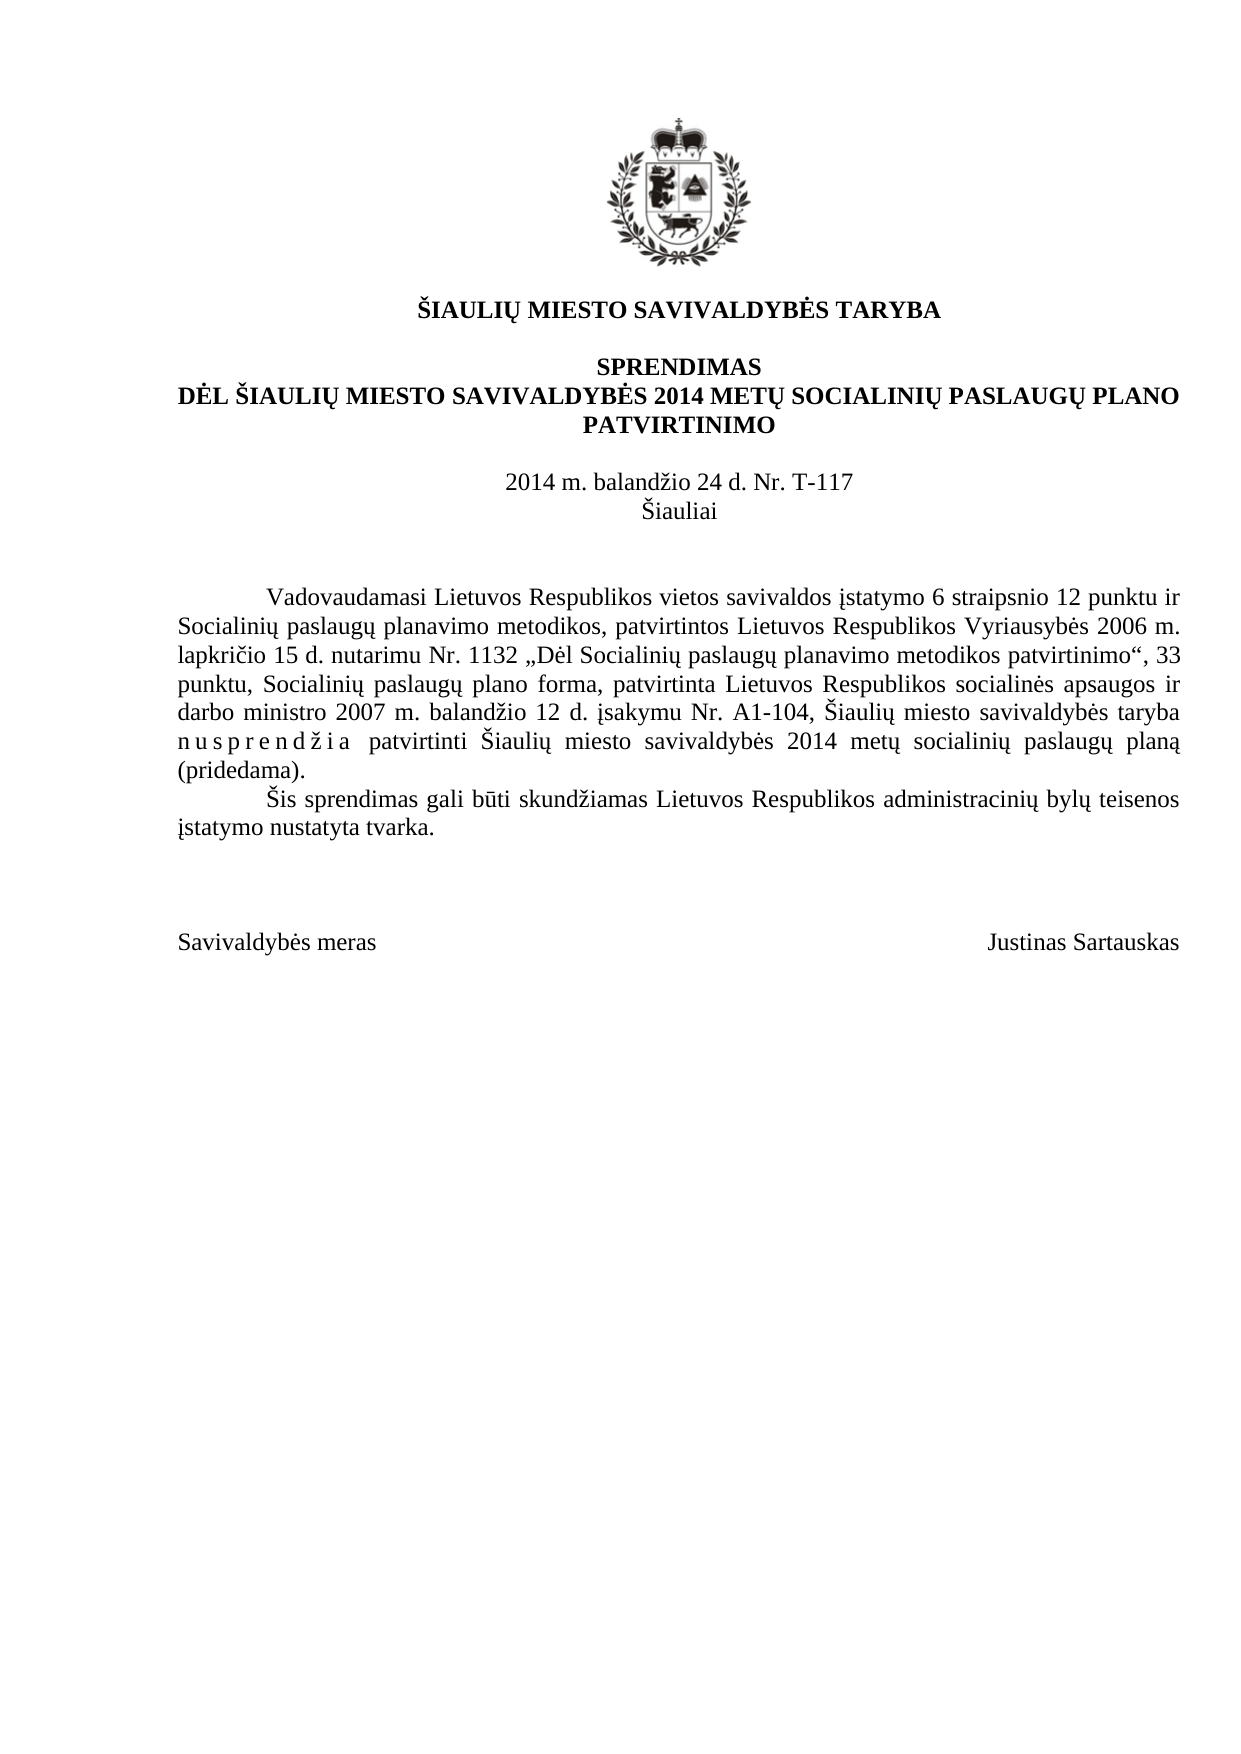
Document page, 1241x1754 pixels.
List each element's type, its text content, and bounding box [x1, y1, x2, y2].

text Šiauliai [177, 496, 1181, 525]
text Savivaldybės meras Justinas Sartauskas [177, 927, 1181, 956]
text DĖL ŠIAULIŲ MIESTO SAVIVALDYBĖS 2014 METŲ SOCIALINIŲ PASLAUGŲ PLANO PATVIRTINIMO [177, 381, 1181, 439]
text Šis sprendimas gali būti skundžiamas Lietuvos Respublikos administracinių bylų teisenos įstatymo nustatyta tvarka. [177, 784, 1181, 841]
text ŠIAULIŲ MIESTO SAVIVALDYBĖS TARYBA [177, 295, 1181, 324]
text SPRENDIMAS [177, 352, 1181, 381]
text 2014 m. balandžio 24 d. Nr. T-117 [177, 467, 1181, 496]
text Vadovaudamasi Lietuvos Respublikos vietos savivaldos įstatymo 6 straipsnio 12 punktu ir Socialinių paslaugų planavimo metodikos, patvirtintos Lietuvos Respublikos Vyriausybės 2006 m. lapkričio 15 d. nutarimu Nr. 1132 „Dėl Socialinių paslaugų planavimo metodikos patvirtinimo“, 33 punktu, Socialinių paslaugų plano forma, patvirtinta Lietuvos Respublikos socialinės apsaugos ir darbo ministro 2007 m. balandžio 12 d. įsakymu Nr. A1-104, Šiaulių miesto savivaldybės taryba nusprendžia patvirtinti Šiaulių miesto savivaldybės 2014 metų socialinių paslaugų planą (pridedama). [177, 582, 1181, 784]
